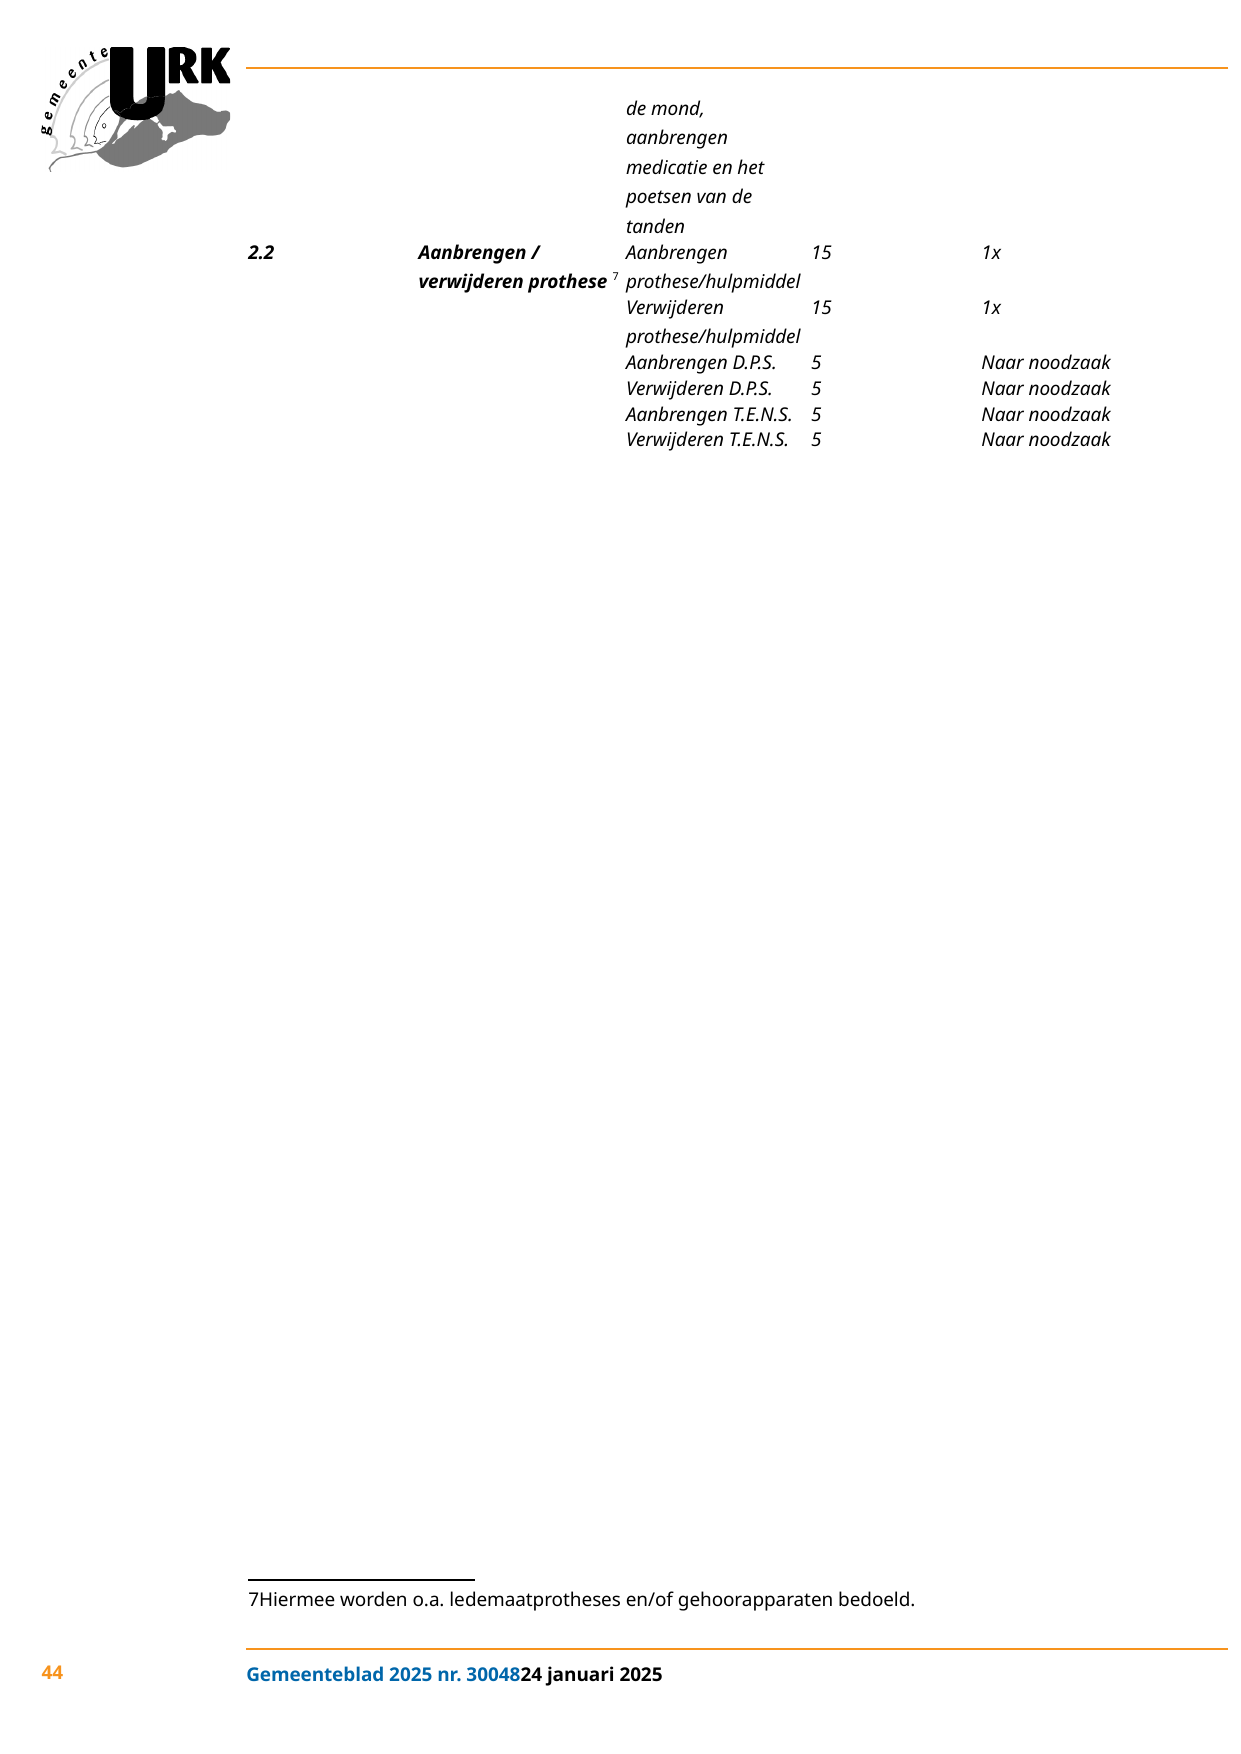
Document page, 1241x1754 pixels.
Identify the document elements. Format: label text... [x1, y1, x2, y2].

table_cell [981, 95, 1152, 239]
table_cell [418, 401, 626, 427]
table_cell Verwijderen T.E.N.S. [626, 427, 811, 452]
table_cell de mond, aanbrengen medicatie en het poetsen van de tanden [626, 95, 811, 239]
table_cell 15 [811, 294, 981, 349]
table_cell [248, 294, 418, 349]
table_cell [418, 427, 626, 452]
table_cell [811, 95, 981, 239]
table_cell 5 [811, 427, 981, 452]
table_cell 1x [981, 294, 1152, 349]
table_cell [418, 350, 626, 375]
table_cell [248, 95, 418, 239]
table_cell Aanbrengen D.P.S. [626, 350, 811, 375]
table_cell Aanbrengen prothese/hulpmiddel [626, 239, 811, 294]
table_cell [418, 294, 626, 349]
table_cell Verwijderen D.P.S. [626, 375, 811, 401]
table_cell [248, 427, 418, 452]
table_cell Naar noodzaak [981, 427, 1152, 452]
table_cell Aanbrengen / verwijderen prothese [418, 239, 626, 294]
table_cell Naar noodzaak [981, 401, 1152, 427]
table_cell 15 [811, 239, 981, 294]
table_cell Naar noodzaak [981, 375, 1152, 401]
table_cell [418, 375, 626, 401]
table_cell 5 [811, 401, 981, 427]
table_cell [418, 95, 626, 239]
table_cell 5 [811, 375, 981, 401]
table_cell Verwijderen prothese/hulpmiddel [626, 294, 811, 349]
table_cell 5 [811, 350, 981, 375]
table_cell 2.2 [248, 239, 418, 294]
picture [41, 47, 231, 172]
table_cell [248, 350, 418, 375]
table_cell [248, 401, 418, 427]
table_cell 1x [981, 239, 1152, 294]
table_cell Naar noodzaak [981, 350, 1152, 375]
table_cell Aanbrengen T.E.N.S. [626, 401, 811, 427]
table_cell [248, 375, 418, 401]
